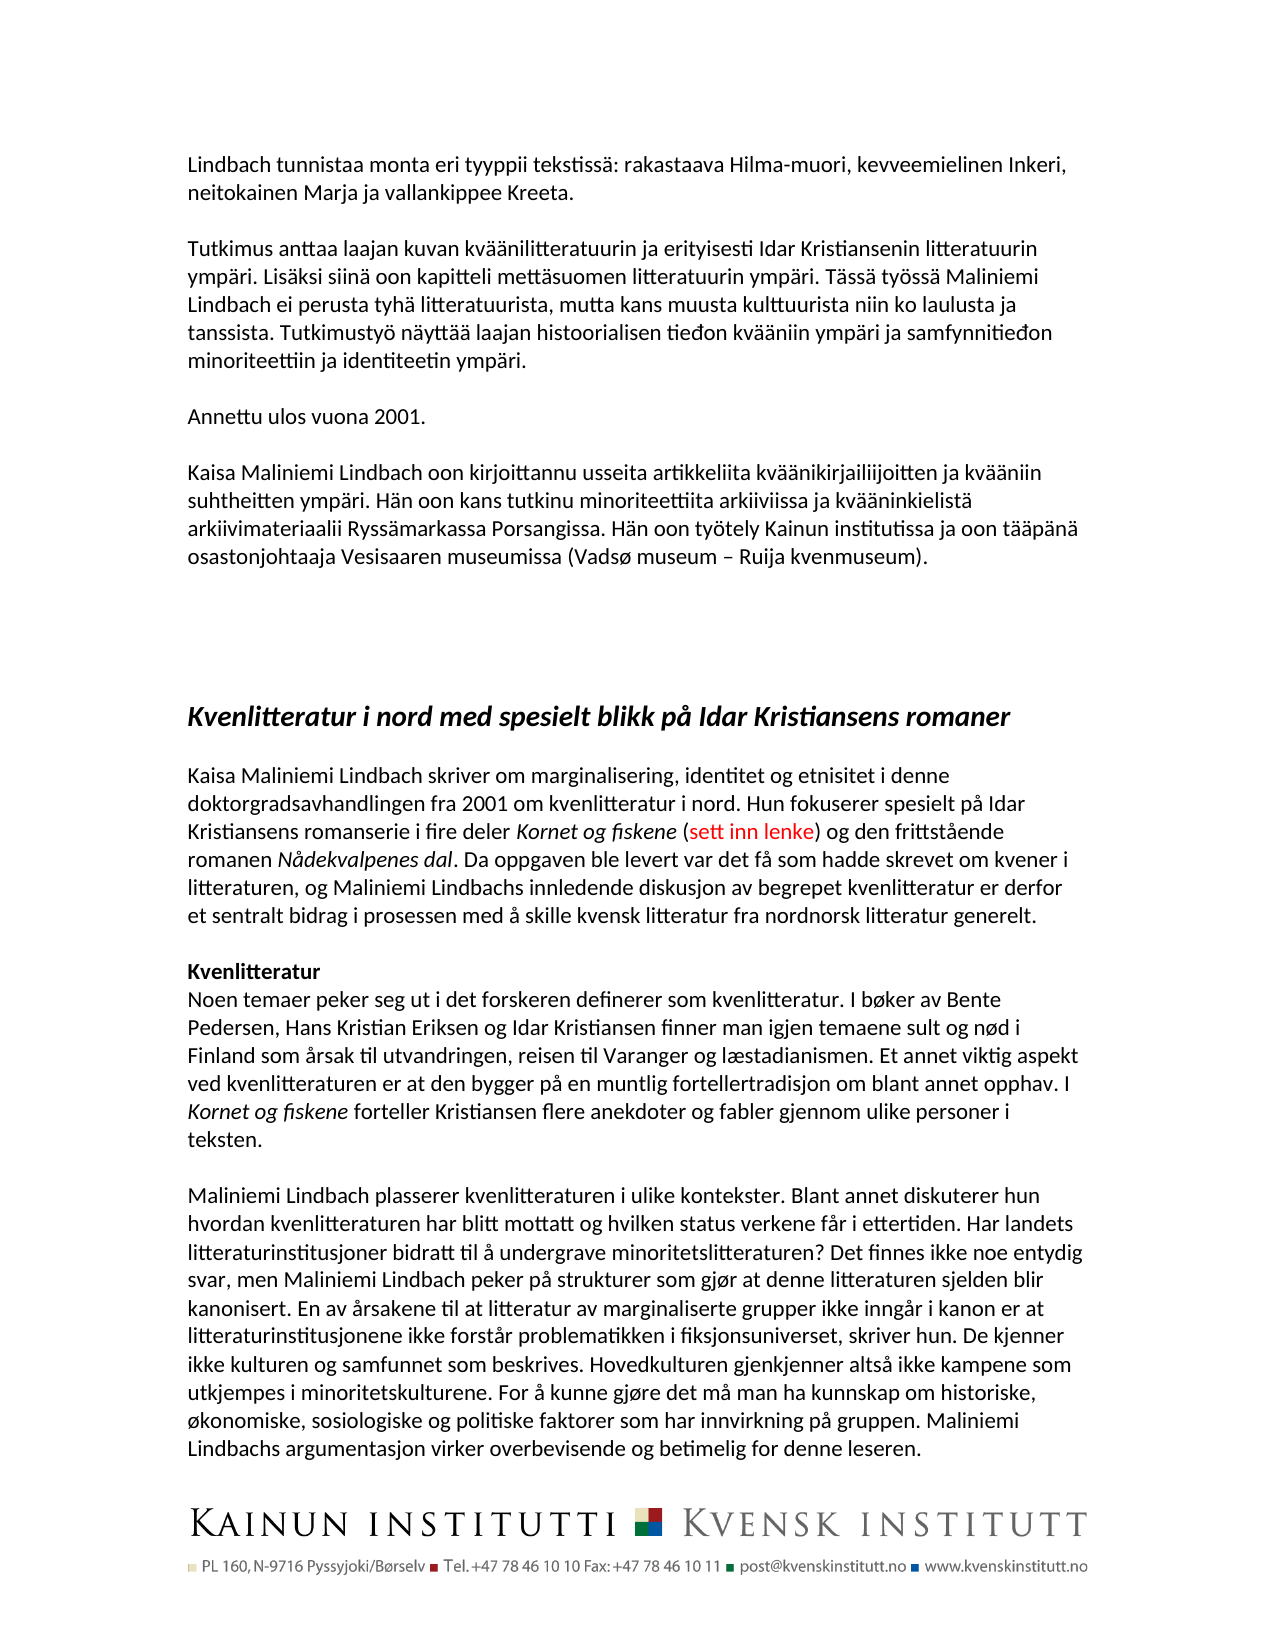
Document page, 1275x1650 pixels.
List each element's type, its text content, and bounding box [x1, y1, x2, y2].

text Kaisa Maliniemi Lindbach oon kirjoittannu usseita artikkeliita kväänikirjailiijoitten ja kvääniin suhtheitten ympäri. Hän oon kans tutkinu minoriteettiita arkiiviissa ja kvääninkielistä arkiivimateriaalii Ryssämarkassa Porsangissa. Hän oon työtely Kainun institutissa ja oon tääpänä osastonjohtaaja Vesisaaren museumissa (Vadsø museum – Ruija kvenmuseum). [187, 458, 1087, 570]
text Kaisa Maliniemi Lindbach skriver om marginalisering, identitet og etnisitet i denne doktorgradsavhandlingen fra 2001 om kvenlitteratur i nord. Hun fokuserer spesielt på Idar Kristiansens romanserie i fire deler Kornet og fiskene (sett inn lenke) og den frittstående romanen Nådekvalpenes dal. Da oppgaven ble levert var det få som hadde skrevet om kvener i litteraturen, og Maliniemi Lindbachs innledende diskusjon av begrepet kvenlitteratur er derfor et sentralt bidrag i prosessen med å skille kvensk litteratur fra nordnorsk litteratur generelt. [187, 761, 1087, 929]
text Maliniemi Lindbach plasserer kvenlitteraturen i ulike kontekster. Blant annet diskuterer hun hvordan kvenlitteraturen har blitt mottatt og hvilken status verkene får i ettertiden. Har landets litteraturinstitusjoner bidratt til å undergrave minoritetslitteraturen? Det finnes ikke noe entydig svar, men Maliniemi Lindbach peker på strukturer som gjør at denne litteraturen sjelden blir kanonisert. En av årsakene til at litteratur av marginaliserte grupper ikke inngår i kanon er at litteraturinstitusjonene ikke forstår problematikken i fiksjonsuniverset, skriver hun. De kjenner ikke kulturen og samfunnet som beskrives. Hovedkulturen gjenkjenner altså ikke kampene som utkjempes i minoritetskulturene. For å kunne gjøre det må man ha kunnskap om historiske, økonomiske, sosiologiske og politiske faktorer som har innvirkning på gruppen. Maliniemi Lindbachs argumentasjon virker overbevisende og betimelig for denne leseren. [187, 1182, 1087, 1462]
text Lindbach tunnistaa monta eri tyyppii tekstissä: rakastaava Hilma-muori, kevveemielinen Inkeri, neitokainen Marja ja vallankippee Kreeta. [187, 150, 1087, 206]
text Annettu ulos vuona 2001. [187, 402, 1087, 430]
picture [187, 1508, 1088, 1577]
text Kvenlitteratur [187, 957, 1087, 985]
text Noen temaer peker seg ut i det forskeren definerer som kvenlitteratur. I bøker av Bente Pedersen, Hans Kristian Eriksen og Idar Kristiansen finner man igjen temaene sult og nød i Finland som årsak til utvandringen, reisen til Varanger og læstadianismen. Et annet viktig aspekt ved kvenlitteraturen er at den bygger på en muntlig fortellertradisjon om blant annet opphav. I Kornet og fiskene forteller Kristiansen flere anekdoter og fabler gjennom ulike personer i teksten. [187, 985, 1087, 1153]
text Kvenlitteratur i nord med spesielt blikk på Idar Kristiansens romaner [187, 698, 1087, 733]
text Tutkimus anttaa laajan kuvan kväänilitteratuurin ja erityisesti Idar Kristiansenin litteratuurin ympäri. Lisäksi siinä oon kapitteli mettäsuomen litteratuurin ympäri. Tässä työssä Maliniemi Lindbach ei perusta tyhä litteratuurista, mutta kans muusta kulttuurista niin ko laulusta ja tanssista. Tutkimustyö näyttää laajan histoorialisen tieđon kvääniin ympäri ja samfynnitieđon minoriteettiin ja identiteetin ympäri. [187, 234, 1087, 374]
